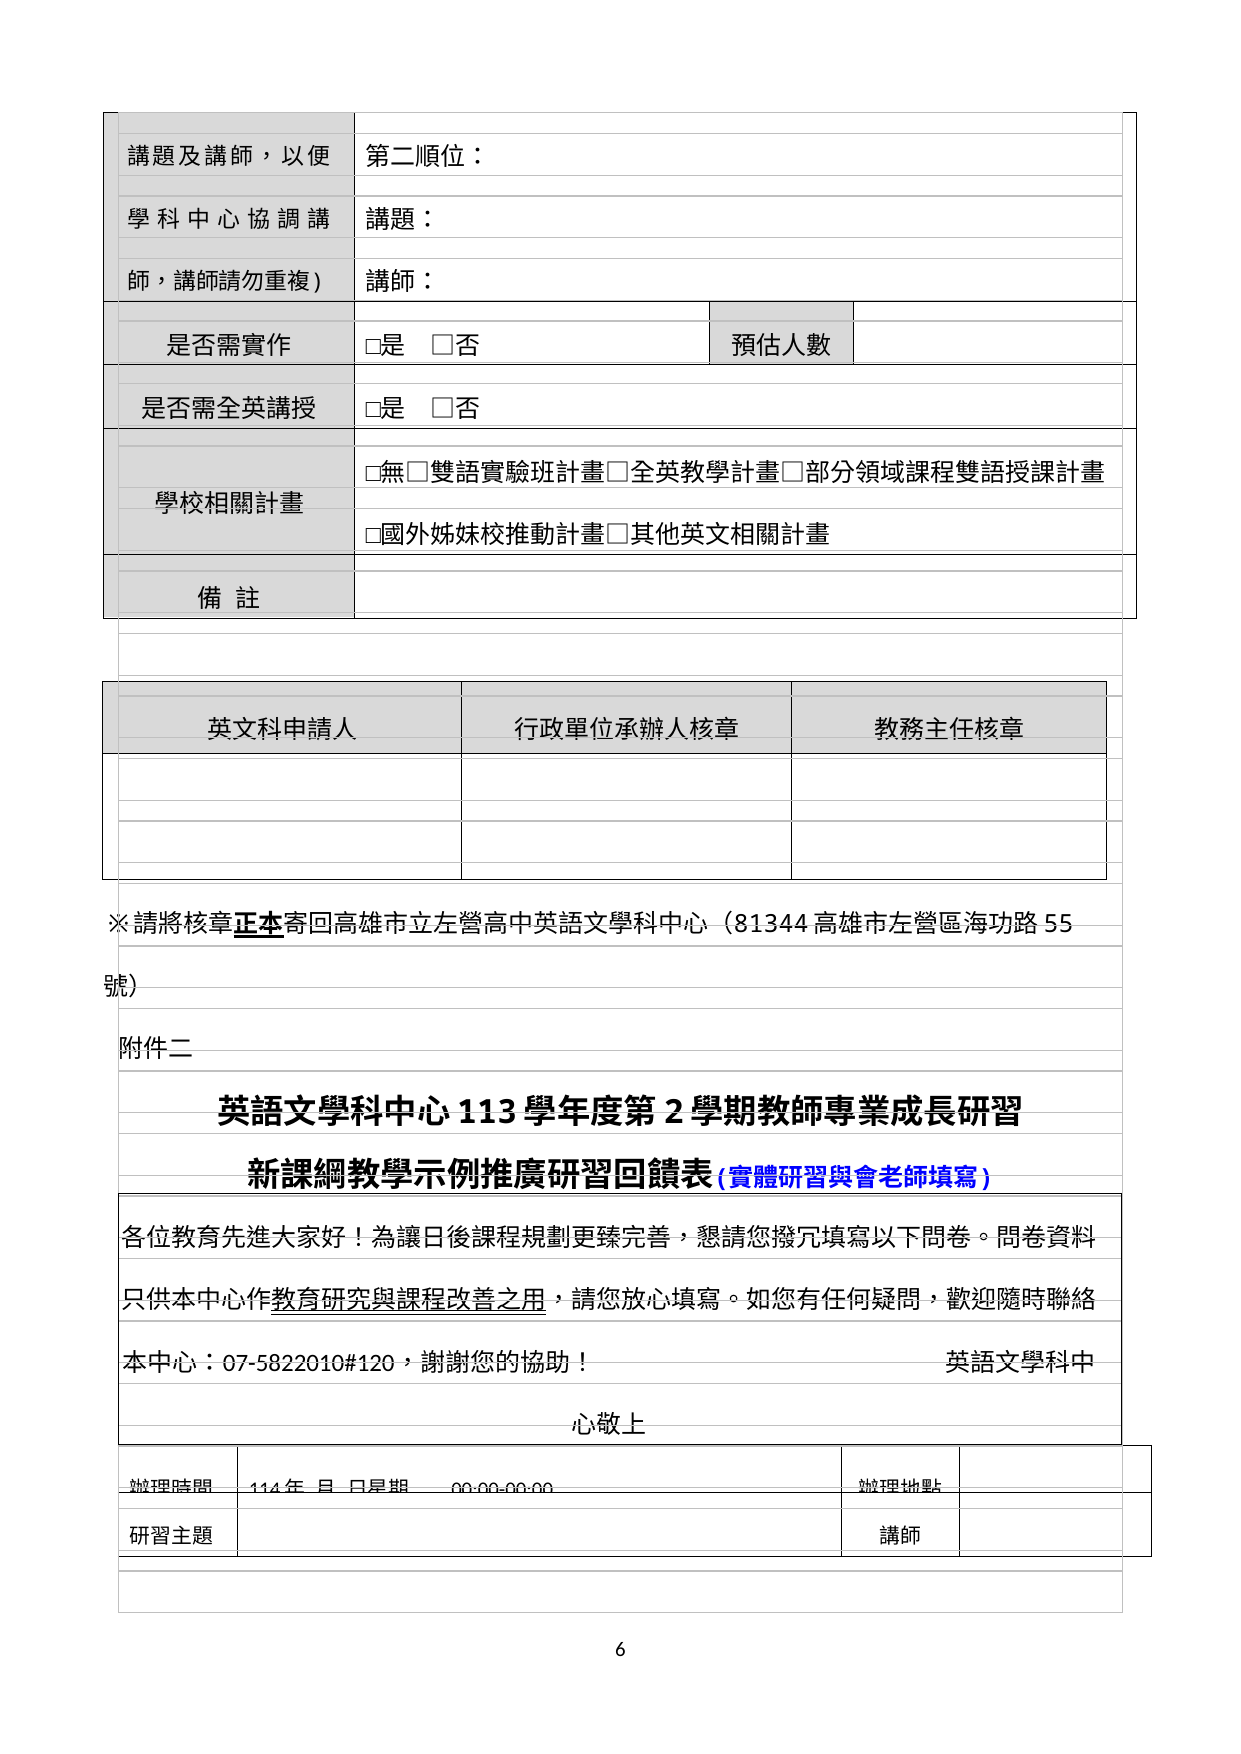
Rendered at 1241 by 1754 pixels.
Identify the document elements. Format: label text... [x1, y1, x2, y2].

table_cell [1123, 555, 1136, 617]
table_cell □國外姊妹校推動計畫□其他英文相關計畫 [355, 509, 1122, 550]
table_header 教務主任核章 [792, 682, 1106, 695]
table_cell [119, 302, 354, 320]
table_cell [462, 822, 791, 862]
table_cell [119, 754, 461, 758]
table_cell [355, 365, 1122, 383]
table_cell 講題： [355, 197, 1122, 237]
table_cell [355, 572, 1122, 612]
text 新課綱教學示例推廣研習回饋表(實體研習與會老師填寫) [119, 1134, 1122, 1175]
table_cell 是否需實作 [119, 322, 354, 362]
table_header [960, 1488, 1122, 1492]
table_cell 學校相關計畫 [119, 429, 354, 445]
table_cell [1123, 429, 1136, 554]
text 各位教育先進大家好！為讓日後課程規劃更臻完善，懇請您撥冗填寫以下問卷。問卷資料只供本中心作教育研究與課程改善之用，請您放心填寫。如您有任何疑問，歡迎隨時聯絡本中心：07-5822010#120，謝謝您的協助！ 英語文學科中心敬上 [119, 1384, 1121, 1425]
table_cell 學校相關計畫 [104, 429, 118, 554]
table_cell [710, 302, 853, 320]
text 各位教育先進大家好！為讓日後課程規劃更臻完善，懇請您撥冗填寫以下問卷。問卷資料只供本中心作教育研究與課程改善之用，請您放心填寫。如您有任何疑問，歡迎隨時聯絡本中心：07-5822010#120，謝謝您的協助！ 英語文學科中心敬上 [119, 1259, 1121, 1300]
table_cell 講師： [355, 259, 1122, 300]
table_cell [119, 801, 461, 820]
table_cell [1123, 1493, 1151, 1556]
table_cell [355, 176, 1122, 195]
table_cell [355, 113, 1122, 133]
table_cell 第二順位： [355, 134, 1122, 175]
table_cell [238, 1509, 841, 1550]
text 附件二 [119, 1009, 1122, 1050]
table_cell [792, 822, 1106, 862]
table_cell [1123, 302, 1136, 364]
table_header [842, 1447, 959, 1487]
table_cell 講師 [842, 1509, 959, 1550]
table_header 英文科申請人 [119, 738, 461, 753]
table_cell 研習主題 [119, 1509, 237, 1550]
text ※請將核章正本寄回高雄市立左營高中英語文學科中心（81344高雄市左營區海功路55號） [119, 884, 1122, 925]
table_header 英文科申請人 [119, 682, 461, 695]
text 各位教育先進大家好！為讓日後課程規劃更臻完善，懇請您撥冗填寫以下問卷。問卷資料只供本中心作教育研究與課程改善之用，請您放心填寫。如您有任何疑問，歡迎隨時聯絡本中心：07-5822010#120，謝謝您的協助！ 英語文學科中心敬上 [119, 1322, 1121, 1362]
table_cell [960, 1509, 1122, 1550]
table_cell [462, 863, 791, 879]
table_cell [119, 613, 354, 617]
table_cell [462, 801, 791, 820]
table_cell [355, 613, 1122, 617]
table_cell [119, 822, 461, 862]
table_cell [792, 759, 1106, 800]
table_cell [238, 1551, 841, 1556]
table_cell [104, 555, 118, 617]
table_header 辦理時間 [211, 1488, 237, 1492]
table_cell 預定辦理的講題及 講師 (請依順位選擇兩個講題及講師，以便學科中心協調講師，講師請勿重複) [119, 238, 354, 258]
text 英語文學科中心113學年度第2學期教師專業成長研習 [119, 1072, 1122, 1112]
table_header 英文科申請人 [119, 697, 461, 737]
table_cell 預定辦理的講題及 講師 (請依順位選擇兩個講題及講師，以便學科中心協調講師，講師請勿重複) [119, 113, 354, 133]
table_cell [792, 863, 1106, 879]
table_cell 預定辦理的講題及 講師 (請依順位選擇兩個講題及講師，以便學科中心協調講師，講師請勿重複) [119, 134, 354, 175]
table_cell 預定辦理的講題及 講師 (請依順位選擇兩個講題及講師，以便學科中心協調講師，講師請勿重複) [119, 176, 354, 195]
table_header 教務主任核章 [792, 738, 1106, 753]
table_cell [792, 801, 1106, 820]
table_cell [462, 754, 791, 758]
table_cell [842, 1551, 959, 1556]
text 各位教育先進大家好！為讓日後課程規劃更臻完善，懇請您撥冗填寫以下問卷。問卷資料只供本中心作教育研究與課程改善之用，請您放心填寫。如您有任何疑問，歡迎隨時聯絡本中心：07-5822010#120，謝謝您的協助！ 英語文學科中心敬上 [119, 1197, 1121, 1237]
text 各位教育先進大家好！為讓日後課程規劃更臻完善，懇請您撥冗填寫以下問卷。問卷資料只供本中心作教育研究與課程改善之用，請您放心填寫。如您有任何疑問，歡迎隨時聯絡本中心：07-5822010#120，謝謝您的協助！ 英語文學科中心敬上 [119, 1363, 1121, 1383]
table_cell 學校相關計畫 [119, 488, 354, 508]
table_header 行政單位承辦人核章 [462, 738, 791, 753]
table_cell [854, 322, 1122, 362]
text ※請將核章正本寄回高雄市立左營高中英語文學科中心（81344高雄市左營區海功路55號） [119, 988, 1122, 1005]
table_cell [960, 1551, 1122, 1556]
table_cell [238, 1493, 841, 1508]
table_header 教務主任核章 [792, 697, 1106, 737]
table_cell [119, 365, 354, 383]
table_cell [104, 365, 118, 428]
table_cell [355, 555, 1122, 570]
table_cell [960, 1493, 1122, 1508]
table_cell [854, 302, 1122, 320]
table_cell 預定辦理的講題及 講師 (請依順位選擇兩個講題及講師，以便學科中心協調講師，講師請勿重複) [119, 197, 354, 237]
table_cell [103, 754, 118, 879]
table_header 英文科申請人 [103, 682, 118, 753]
table_cell □是 □否 [355, 384, 1122, 425]
table_cell [1123, 365, 1136, 428]
table_cell 是否需全英講授 [119, 384, 354, 425]
table_cell 預定辦理的講題及 講師 (請依順位選擇兩個講題及講師，以便學科中心協調講師，講師請勿重複) [104, 113, 118, 301]
table_header [960, 1447, 1122, 1487]
text ※請將核章正本寄回高雄市立左營高中英語文學科中心（81344高雄市左營區海功路55號） [103, 880, 118, 1005]
table_header [1123, 1446, 1151, 1492]
text 英語文學科中心113學年度第2學期教師專業成長研習 [119, 1113, 1122, 1130]
text 各位教育先進大家好！為讓日後課程規劃更臻完善，懇請您撥冗填寫以下問卷。問卷資料只供本中心作教育研究與課程改善之用，請您放心填寫。如您有任何疑問，歡迎隨時聯絡本中心：07-5822010#120，謝謝您的協助！ 英語文學科中心敬上 [119, 1301, 1121, 1320]
text 新課綱教學示例推廣研習回饋表(實體研習與會老師填寫) [119, 1176, 1122, 1193]
table_cell [792, 754, 1106, 758]
table_cell [355, 488, 1122, 508]
table_cell [355, 302, 709, 320]
text ※請將核章正本寄回高雄市立左營高中英語文學科中心（81344高雄市左營區海功路55號） [119, 926, 1122, 945]
text ※請將核章正本寄回高雄市立左營高中英語文學科中心（81344高雄市左營區海功路55號） [119, 947, 1122, 987]
table_cell 預估人數 [710, 322, 853, 362]
table_cell 預定辦理的講題及 講師 (請依順位選擇兩個講題及講師，以便學科中心協調講師，講師請勿重複) [119, 259, 354, 300]
table_cell [355, 238, 1122, 258]
table_header 行政單位承辦人核章 [462, 697, 791, 737]
table_cell [119, 759, 461, 800]
table_cell [119, 1493, 237, 1508]
table_cell 備 註 [119, 572, 354, 612]
table_cell [462, 759, 791, 800]
table_header 114年 月 日星期 00:00-00:00 [552, 1488, 841, 1492]
table_cell 學校相關計畫 [119, 509, 354, 550]
table_cell [119, 555, 354, 570]
table_header 英文科申請人 [339, 726, 350, 737]
table_cell [119, 863, 461, 879]
table_cell [1123, 113, 1136, 301]
table_header 辦理時間 [119, 1447, 237, 1487]
text 附件二 [119, 1051, 1122, 1068]
text 各位教育先進大家好！為讓日後課程規劃更臻完善，懇請您撥冗填寫以下問卷。問卷資料只供本中心作教育研究與課程改善之用，請您放心填寫。如您有任何疑問，歡迎隨時聯絡本中心：07-5822010#120，謝謝您的協助！ 英語文學科中心敬上 [119, 1238, 1121, 1258]
table_cell □無□雙語實驗班計畫□全英教學計畫□部分領域課程雙語授課計畫 [355, 447, 1122, 487]
table_cell [842, 1493, 959, 1508]
table_header 行政單位承辦人核章 [462, 682, 791, 695]
text 各位教育先進大家好！為讓日後課程規劃更臻完善，懇請您撥冗填寫以下問卷。問卷資料只供本中心作教育研究與課程改善之用，請您放心填寫。如您有任何疑問，歡迎隨時聯絡本中心：07-5822010#120，謝謝您的協助！ 英語文學科中心敬上 [119, 1426, 1121, 1444]
table_cell [355, 429, 1122, 445]
table_cell [119, 1551, 237, 1556]
table_cell 學校相關計畫 [119, 447, 354, 487]
table_cell □是 □否 [355, 322, 709, 362]
table_header 114年 月 日星期 00:00-00:00 [238, 1447, 841, 1487]
table_cell [104, 302, 118, 364]
